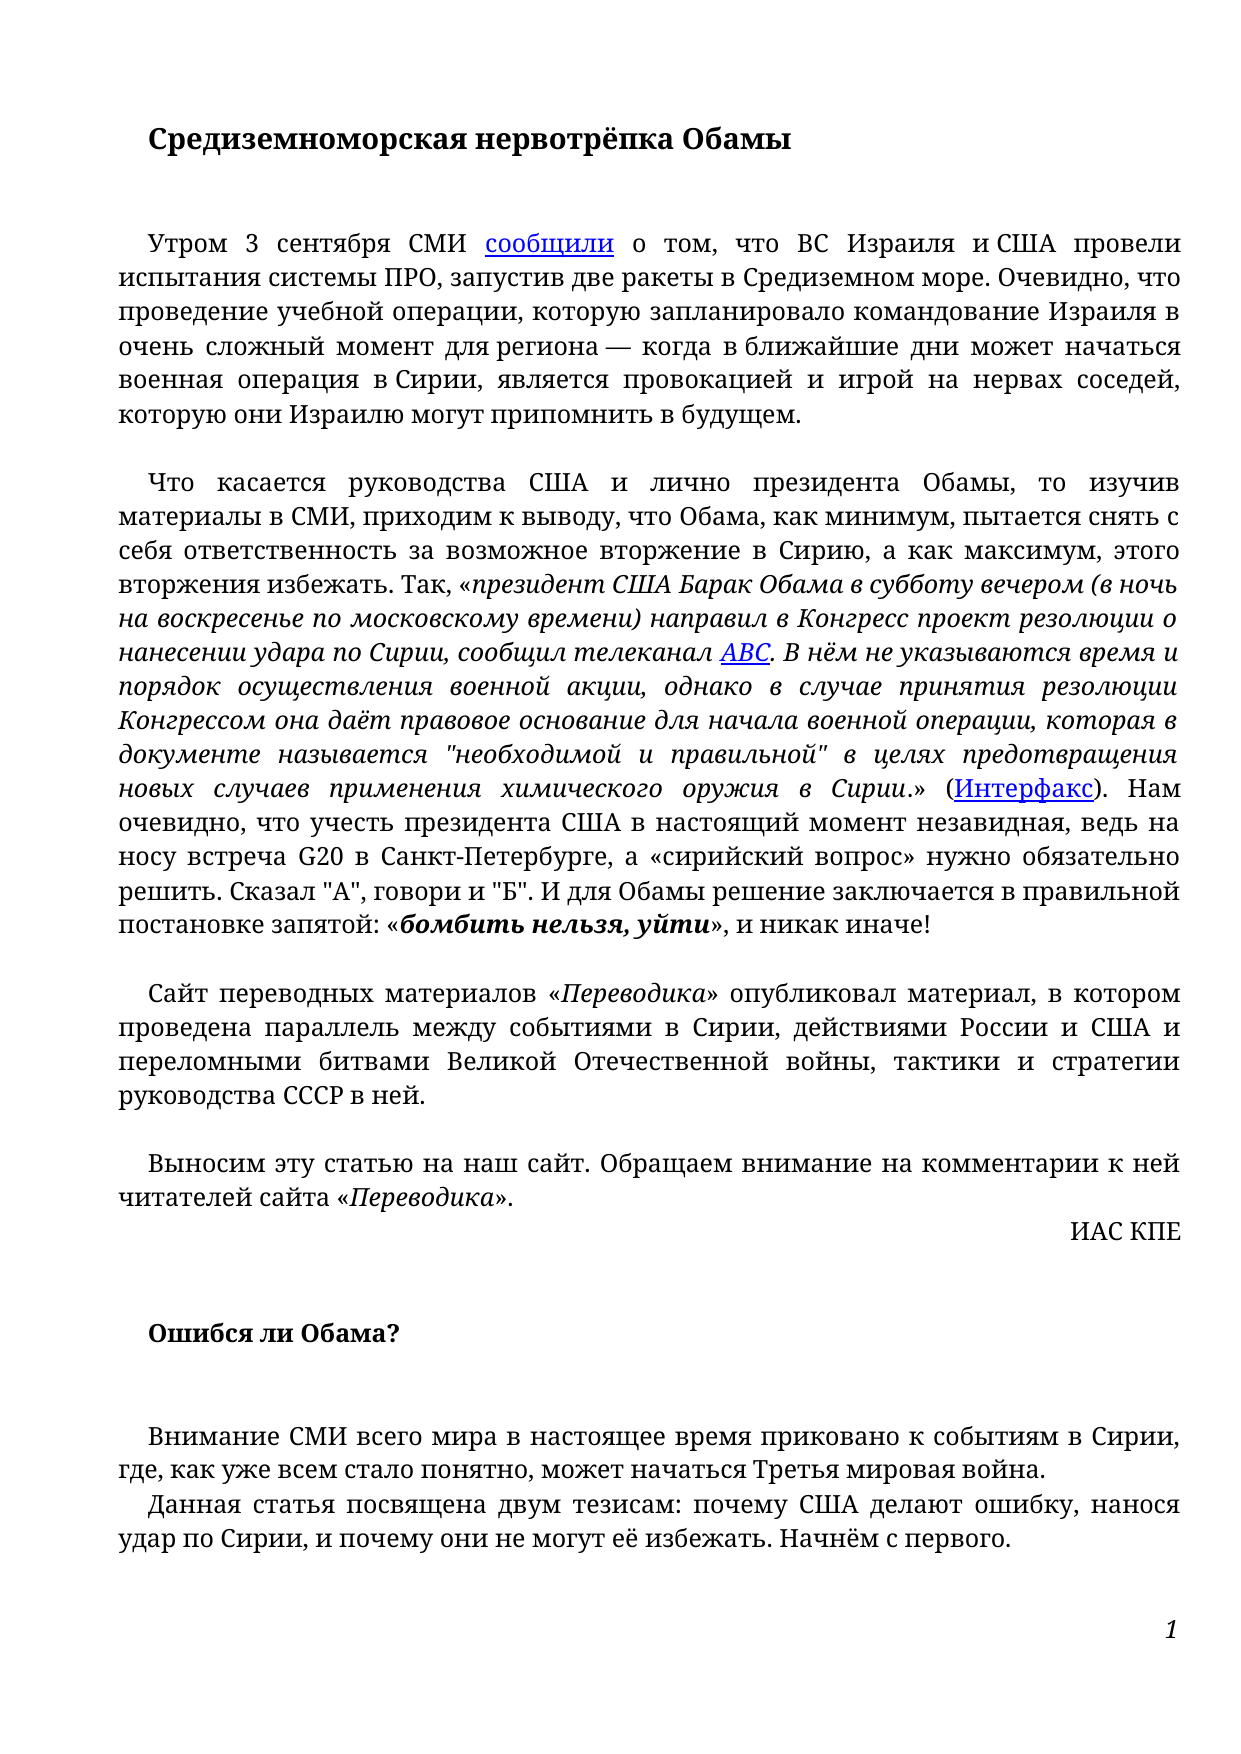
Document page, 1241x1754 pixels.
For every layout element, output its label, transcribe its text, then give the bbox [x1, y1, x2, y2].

text Выносим эту статью на наш сайт. Обращаем внимание на комментарии к ней читателей сайта «Переводика». [118, 1146, 1181, 1214]
text Данная статья посвящена двум тезисам: почему США делают ошибку, нанося удар по Сирии, и почему они не могут её избежать. Начнём с первого. [118, 1486, 1181, 1554]
text Что касается руководства США и лично президента Обамы, то изучив материалы в СМИ, приходим к выводу, что Обама, как минимум, пытается снять с себя ответственность за возможное вторжение в Сирию, а как максимум, этого вторжения избежать. Так, «президент США Барак Обама в субботу вечером (в ночь на воскресенье по московскому времени) направил в Конгресс проект резолюции о нанесении удара по Сирии, сообщил телеканал ABC. В нём не указываются время и порядок осуществления военной акции, однако в случае принятия резолюции Конгрессом она даёт правовое основание для начала военной операции, которая в документе называется "необходимой и правильной" в целях предотвращения новых случаев применения химического оружия в Сирии.» (Интерфакс). Нам очевидно, что учесть президента США в настоящий момент незавидная, ведь на носу встреча G20 в Санкт-Петербурге, а «сирийский вопрос» нужно обязательно решить. Сказал "А", говори и "Б". И для Обамы решение заключается в правильной постановке запятой: «бомбить нельзя, уйти», и никак иначе! [118, 464, 1181, 941]
text Внимание СМИ всего мира в настоящее время приковано к событиям в Сирии, где, как уже всем стало понятно, может начаться Третья мировая война. [118, 1418, 1181, 1486]
text Сайт переводных материалов «Переводика» опубликовал материал, в котором проведена параллель между событиями в Сирии, действиями России и США и переломными битвами Великой Отечественной войны, тактики и стратегии руководства СССР в ней. [118, 975, 1181, 1112]
text Ошибся ли Обама? [118, 1316, 1181, 1350]
text Утром 3 сентября СМИ сообщили о том, что ВС Израиля и США провели испытания системы ПРО, запустив две ракеты в Средиземном море. Очевидно, что проведение учебной операции, которую запланировало командование Израиля в очень сложный момент для региона — когда в ближайшие дни может начаться военная операция в Сирии, является провокацией и игрой на нервах соседей, которую они Израилю могут припомнить в будущем. [118, 226, 1181, 430]
text Средиземноморская нервотрёпка Обамы [118, 118, 1181, 158]
text ИАС КПЕ [118, 1214, 1181, 1248]
